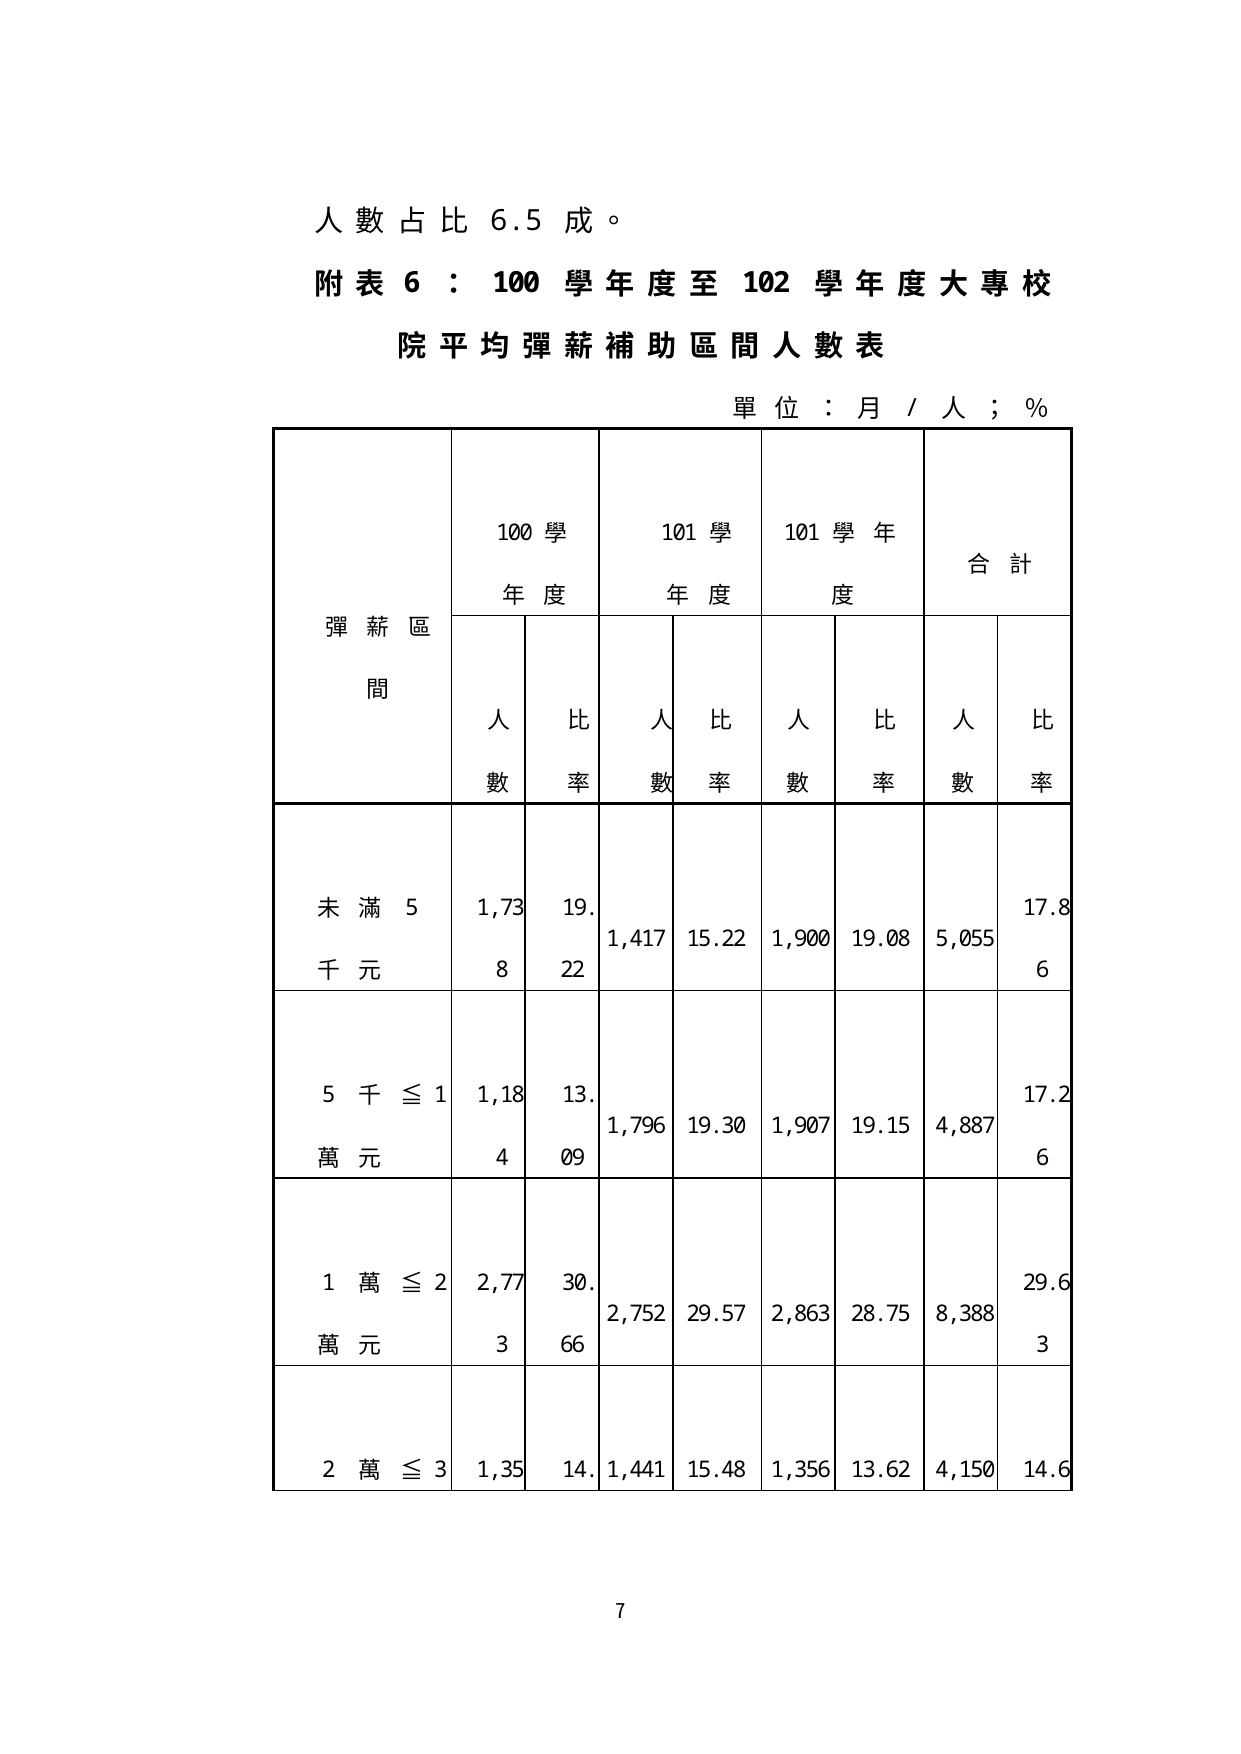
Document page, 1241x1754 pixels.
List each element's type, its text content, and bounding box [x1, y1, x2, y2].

table_header 101學年度 [600, 430, 761, 615]
table_cell 1,441 [600, 1366, 672, 1490]
table_cell 1萬≦2萬元 [275, 1179, 451, 1365]
table_cell 13.09 [526, 991, 598, 1177]
table_cell 17.26 [998, 991, 1070, 1177]
table_cell 1,417 [600, 805, 672, 990]
table_cell 15.22 [674, 805, 761, 990]
table_cell 29.63 [998, 1179, 1070, 1365]
table_header 101學年度 [762, 430, 923, 615]
table_cell 19.30 [674, 991, 761, 1177]
table_cell 比率 [836, 616, 923, 802]
table_cell 比率 [526, 616, 598, 802]
table_cell 30.66 [526, 1179, 598, 1365]
table_cell 19.22 [526, 805, 598, 990]
table_cell 1,796 [600, 991, 672, 1177]
table_cell 29.57 [674, 1179, 761, 1365]
table_cell 19.08 [836, 805, 923, 990]
text 單位：月/人；％ [183, 365, 1058, 427]
table_cell 2,773 [452, 1179, 524, 1365]
table_cell 2,752 [600, 1179, 672, 1365]
table_cell 人數 [762, 616, 834, 802]
table_cell 未滿5千元 [275, 805, 451, 990]
table_cell 4,150 [925, 1366, 997, 1490]
text 上開書面報告所述之99學年度彈薪補助級距頗大，如1萬元至5萬元、5萬元至8萬元等，無法呈現彈薪補助之實際情形；而由100學年度至102學年度彈薪補助金額級距顯示，同期間共補助2萬8,308人彈薪，其中每月未達1萬元之人數占約3.5成；1萬元以上未達2萬元之人數占約3成；2萬元以上未達3萬元之人數占約1.5成；3萬元以上未達5萬元之人數占約1.2成；5萬元以上之人數占約0.8成（8.89％），其中681人（2.41％）達10萬元以上（詳附表6）。可知，多數獲彈薪補助者，每月補助金額在1萬元至2萬元間，故每月補助金額2萬元以下者，人數占比6.5成。 [282, 177, 1058, 240]
table_cell 1,35 [452, 1366, 524, 1490]
table_cell 19.15 [836, 991, 923, 1177]
table_cell 14. [526, 1366, 598, 1490]
table_cell 14.6 [998, 1366, 1070, 1490]
table_cell 28.75 [836, 1179, 923, 1365]
table_cell 5千≦1萬元 [275, 991, 451, 1177]
table_cell 1,900 [762, 805, 834, 990]
table_header 100學年度 [452, 430, 598, 615]
table_cell 1,184 [452, 991, 524, 1177]
text 附表6：100學年度至102學年度大專校院平均彈薪補助區間人數表 [282, 240, 1058, 365]
table_cell 人數 [452, 616, 524, 802]
table_cell 1,907 [762, 991, 834, 1177]
table_cell 1,356 [762, 1366, 834, 1490]
table_cell 15.48 [674, 1366, 761, 1490]
table_cell 人數 [600, 616, 672, 802]
table_header 彈薪區間 [275, 430, 451, 802]
table_cell 5,055 [925, 805, 997, 990]
table_cell 8,388 [925, 1179, 997, 1365]
table_cell 比率 [674, 616, 761, 802]
table_header 合計 [925, 430, 1070, 615]
table_cell 4,887 [925, 991, 997, 1177]
table_cell 人數 [925, 616, 997, 802]
table_cell 比率 [998, 616, 1070, 802]
table_cell 13.62 [836, 1366, 923, 1490]
table_cell 2,863 [762, 1179, 834, 1365]
table_cell 2萬≦3 [275, 1366, 451, 1490]
table_cell 1,738 [452, 805, 524, 990]
table_cell 17.86 [998, 805, 1070, 990]
